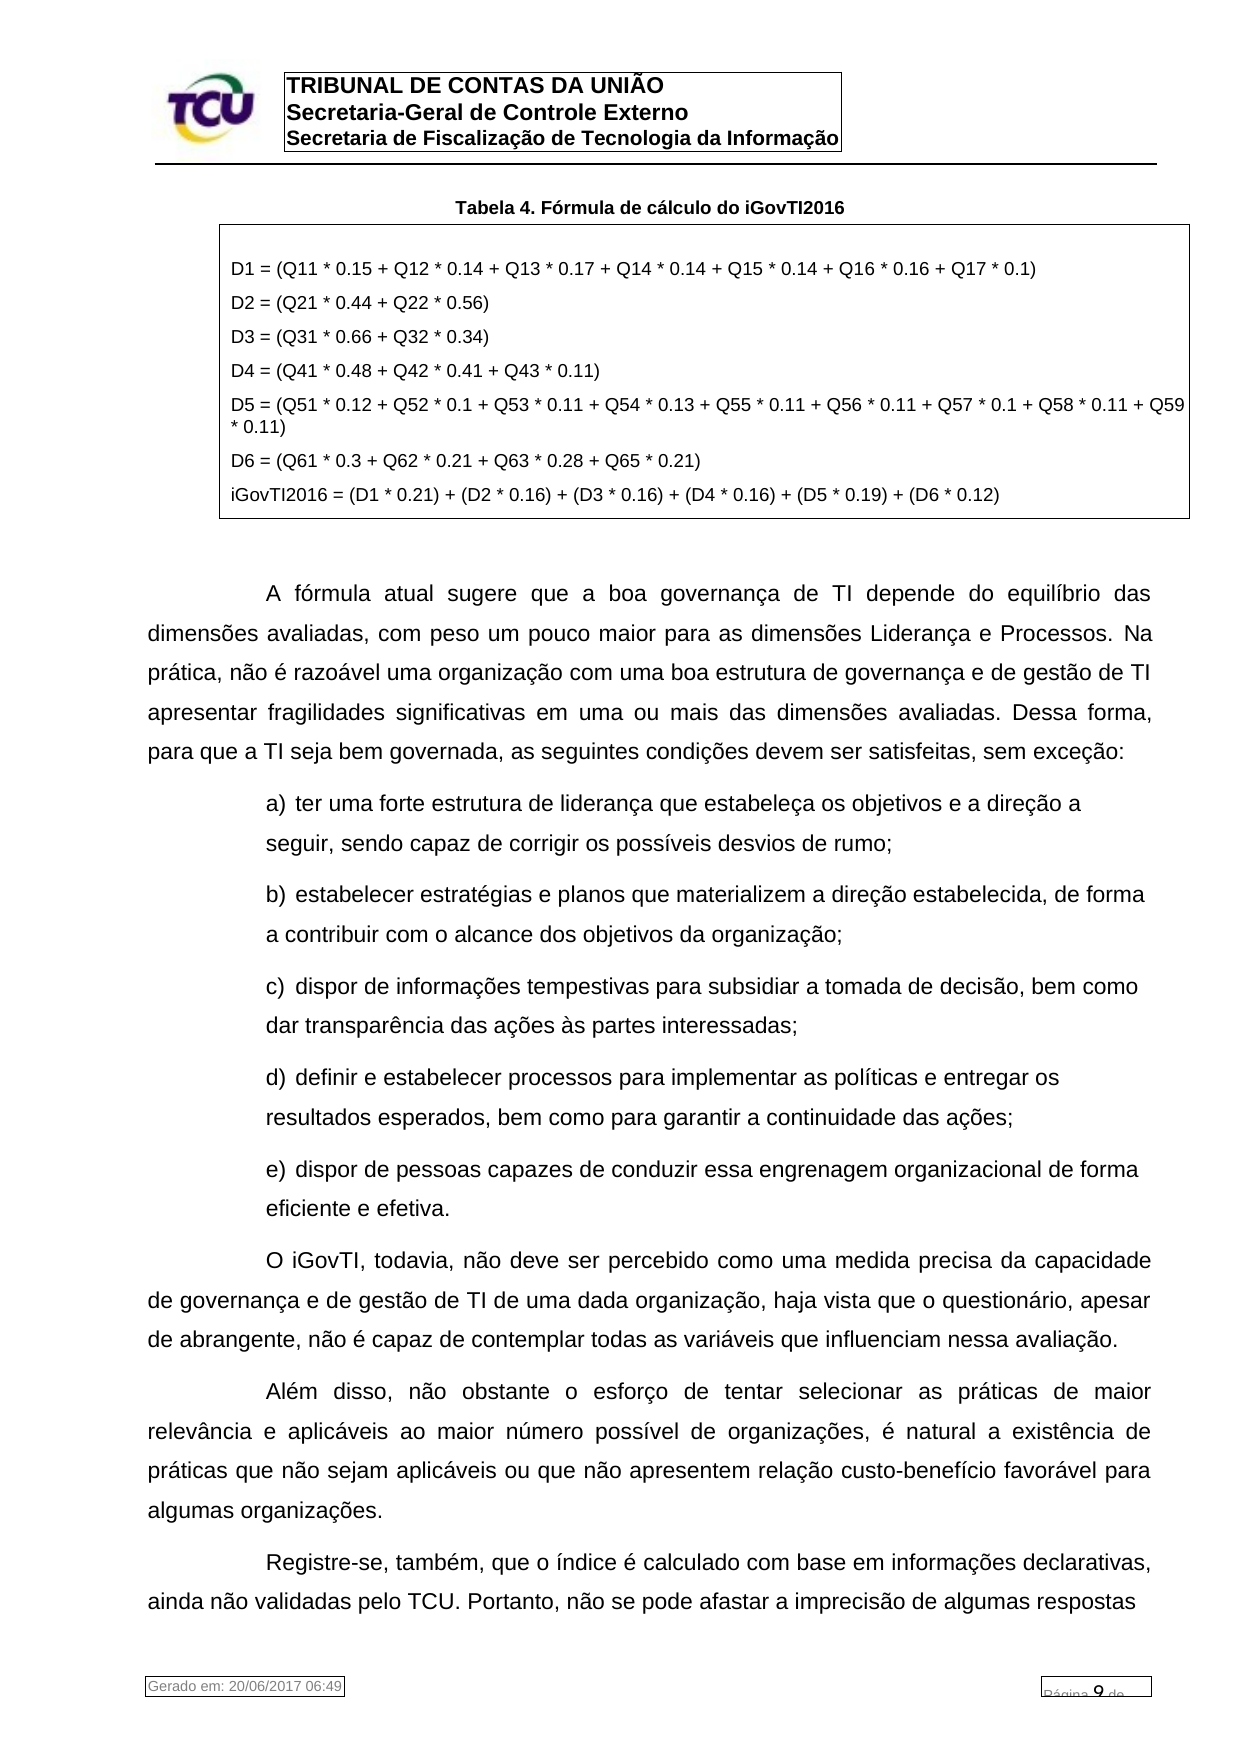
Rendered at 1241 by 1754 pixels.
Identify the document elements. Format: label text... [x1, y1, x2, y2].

text * 0.11) [231, 416, 1189, 438]
text D6 = (Q61 * 0.3 + Q62 * 0.21 + Q63 * 0.28 + Q65 * 0.21) [231, 450, 1189, 472]
list definir e estabelecer processos para implementar as políticas e entregar os resultados esperados, bem como para garantir a continuidade das ações; [266, 1064, 1151, 1130]
text Registre-se, também, que o índice é calculado com base em informações declarativas, ainda não validadas pelo TCU. Portanto, não se pode afastar a imprecisão de algumas respostas [147, 1548, 1152, 1614]
text Tabela 4. Fórmula de cálculo do iGovTI2016 [319, 196, 981, 218]
text A fórmula atual sugere que a boa governança de TI depende do equilíbrio das dimensões avaliadas, com peso um pouco maior para as dimensões Liderança e Processos. Na prática, não é razoável uma organização com uma boa estrutura de governança e de gestão de TI apresentar fragilidades significativas em uma ou mais das dimensões avaliadas. Dessa forma, para que a TI seja bem governada, as seguintes condições devem ser satisfeitas, sem exceção: [147, 580, 1152, 764]
text iGovTI2016 = (D1 * 0.21) + (D2 * 0.16) + (D3 * 0.16) + (D4 * 0.16) + (D5 * 0.19) + (D6 * 0.12) [231, 484, 1189, 506]
list ter uma forte estrutura de liderança que estabeleça os objetivos e a direção a seguir, sendo capaz de corrigir os possíveis desvios de rumo; [266, 790, 1152, 856]
list dispor de informações tempestivas para subsidiar a tomada de decisão, bem como dar transparência das ações às partes interessadas; [266, 973, 1152, 1039]
list dispor de pessoas capazes de conduzir essa engrenagem organizacional de forma eficiente e efetiva. [266, 1156, 1152, 1222]
text D1 = (Q11 * 0.15 + Q12 * 0.14 + Q13 * 0.17 + Q14 * 0.14 + Q15 * 0.14 + Q16 * 0.16 + Q17 * 0.1) D2 = (Q21 * 0.44 + Q22 * 0.56) [231, 258, 1051, 314]
text O iGovTI, todavia, não deve ser percebido como uma medida precisa da capacidade de governança e de gestão de TI de uma dada organização, haja vista que o questionário, apesar de abrangente, não é capaz de contemplar todas as variáveis que influenciam nessa avaliação. [147, 1247, 1152, 1352]
picture [150, 59, 262, 161]
list estabelecer estratégias e planos que materializem a direção estabelecida, de forma a contribuir com o alcance dos objetivos da organização; [266, 881, 1151, 947]
text D5 = (Q51 * 0.12 + Q52 * 0.1 + Q53 * 0.11 + Q54 * 0.13 + Q55 * 0.11 + Q56 * 0.11 + Q57 * 0.1 + Q58 * 0.11 + Q59 [231, 394, 1189, 416]
text D4 = (Q41 * 0.48 + Q42 * 0.41 + Q43 * 0.11) [231, 360, 1189, 382]
text Além disso, não obstante o esforço de tentar selecionar as práticas de maior relevância e aplicáveis ao maior número possível de organizações, é natural a existência de práticas que não sejam aplicáveis ou que não apresentem relação custo-benefício favorável para algumas organizações. [147, 1378, 1152, 1523]
text D3 = (Q31 * 0.66 + Q32 * 0.34) [231, 326, 1189, 348]
